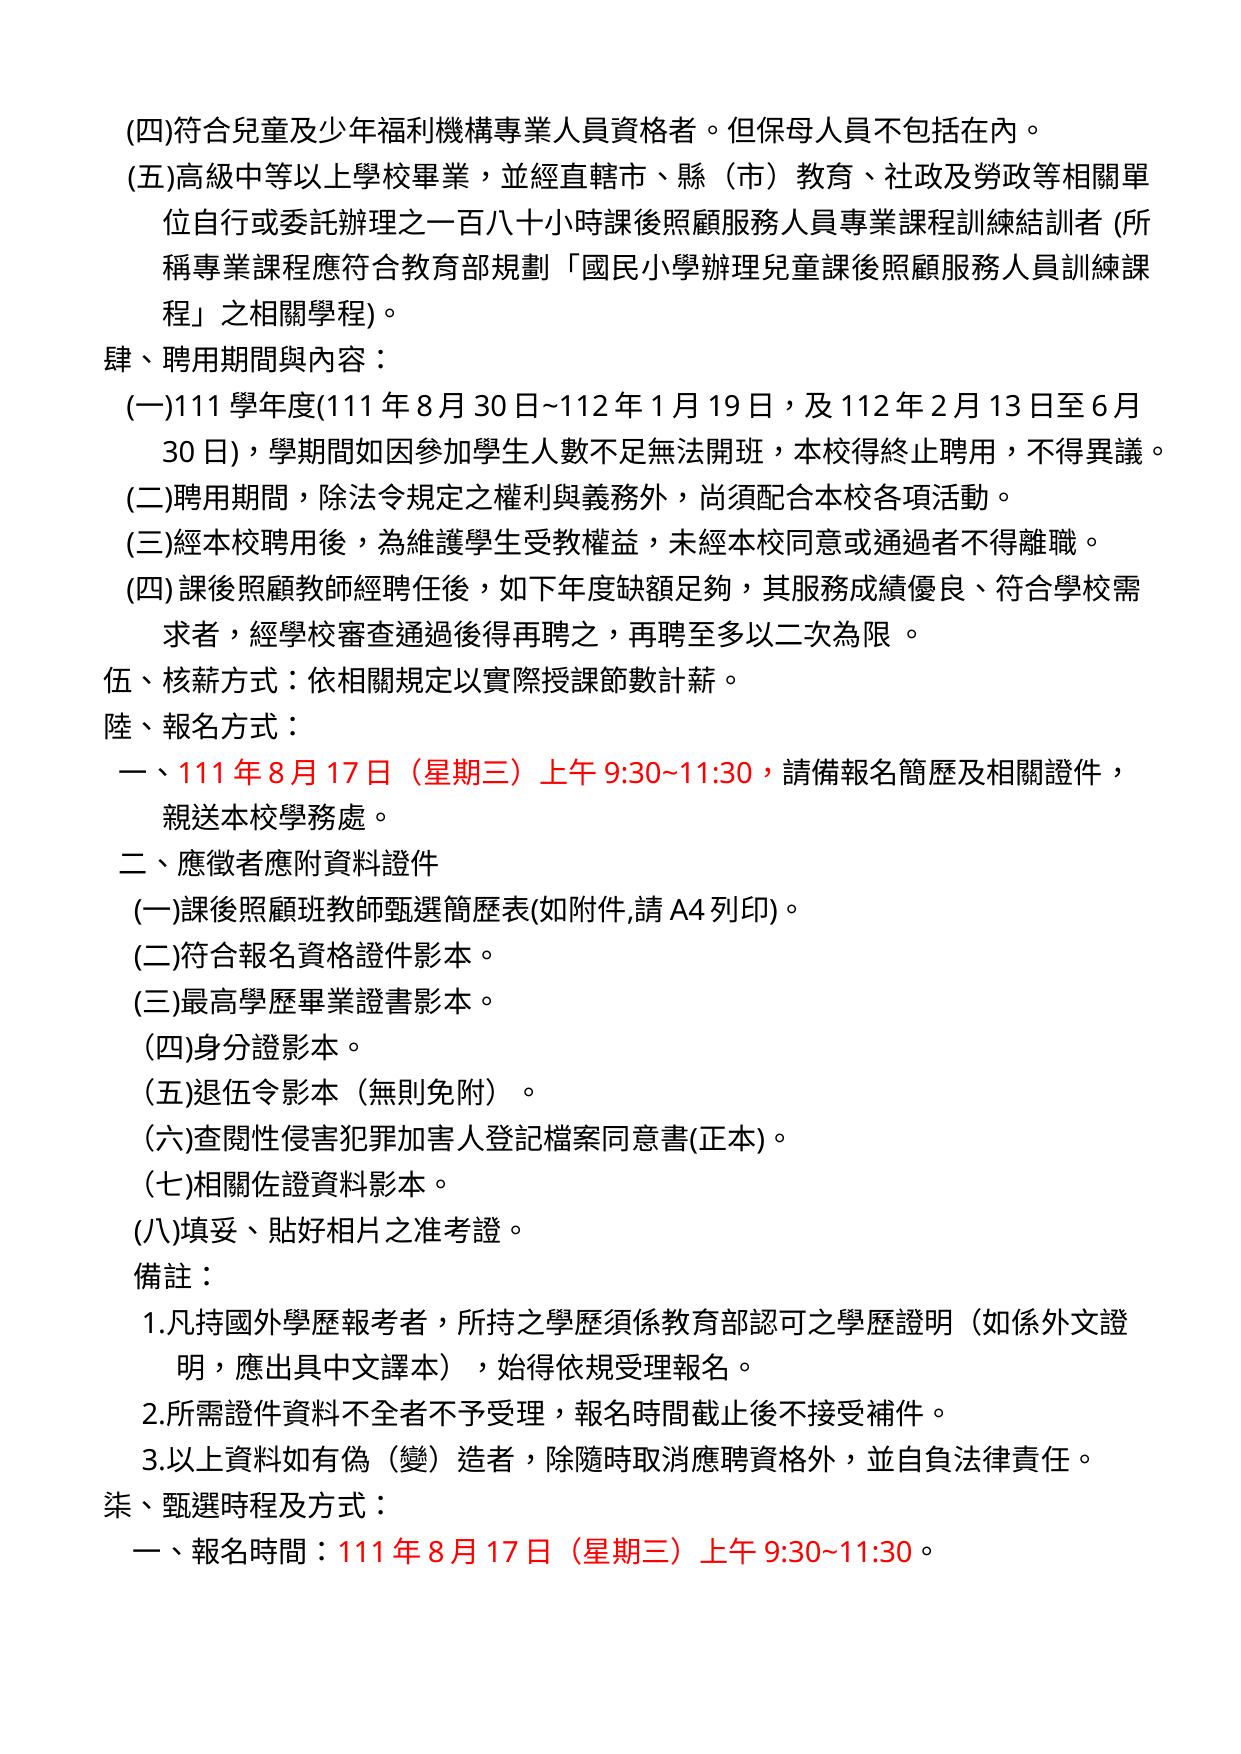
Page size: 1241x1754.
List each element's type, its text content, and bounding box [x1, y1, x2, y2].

text 陸、報名方式： [103, 701, 1152, 746]
text (三)最高學歷畢業證書影本。 [103, 976, 1152, 1021]
text 一、111年8月17日（星期三）上午9:30~11:30，請備報名簡歷及相關證件，親送本校學務處。 [103, 746, 1152, 838]
text 備註： [103, 1251, 1152, 1296]
text (二)符合報名資格證件影本。 [103, 930, 1152, 976]
text （五)退伍令影本（無則免附）。 [103, 1067, 1152, 1113]
text (五)高級中等以上學校畢業，並經直轄市、縣（市）教育、社政及勞政等相關單位自行或委託辦理之一百八十小時課後照顧服務人員專業課程訓練結訓者 (所稱專業課程應符合教育部規劃「國民小學辦理兒童課後照顧服務人員訓練課程」之相關學程)。 [103, 151, 1152, 334]
text (四) 課後照顧教師經聘任後，如下年度缺額足夠，其服務成績優良、符合學校需求者，經學校審查通過後得再聘之，再聘至多以二次為限 。 [103, 563, 1152, 655]
text 一、報名時間：111年8月17日（星期三）上午9:30~11:30。 [103, 1526, 1152, 1571]
text 二、應徵者應附資料證件 [103, 838, 1152, 884]
text (八)填妥、貼好相片之准考證。 [103, 1205, 1152, 1251]
text 3.以上資料如有偽（變）造者，除隨時取消應聘資格外，並自負法律責任。 [103, 1434, 1152, 1480]
text 2.所需證件資料不全者不予受理，報名時間截止後不接受補件。 [103, 1388, 1152, 1434]
text (四)符合兒童及少年福利機構專業人員資格者。但保母人員不包括在內。 [103, 105, 1152, 151]
text (三)經本校聘用後，為維護學生受教權益，未經本校同意或通過者不得離職。 [103, 517, 1152, 563]
text 伍、核薪方式：依相關規定以實際授課節數計薪。 [103, 655, 1152, 701]
text （六)查閱性侵害犯罪加害人登記檔案同意書(正本)。 [103, 1113, 1152, 1159]
text （七)相關佐證資料影本。 [103, 1159, 1152, 1205]
text （四)身分證影本。 [103, 1021, 1152, 1067]
text (一)課後照顧班教師甄選簡歷表(如附件,請A4列印)。 [103, 884, 1152, 930]
text 1.凡持國外學歷報考者，所持之學歷須係教育部認可之學歷證明（如係外文證明，應出具中文譯本），始得依規受理報名。 [103, 1296, 1152, 1388]
text 肆、聘用期間與內容： [103, 334, 1152, 380]
text (二)聘用期間，除法令規定之權利與義務外，尚須配合本校各項活動。 [103, 471, 1152, 517]
text (一)111學年度(111年8月30日~112年1月19日，及112年2月13日至6月30日)，學期間如因參加學生人數不足無法開班，本校得終止聘用，不得異議。 [103, 380, 1152, 471]
text 柒、甄選時程及方式： [103, 1480, 1152, 1526]
